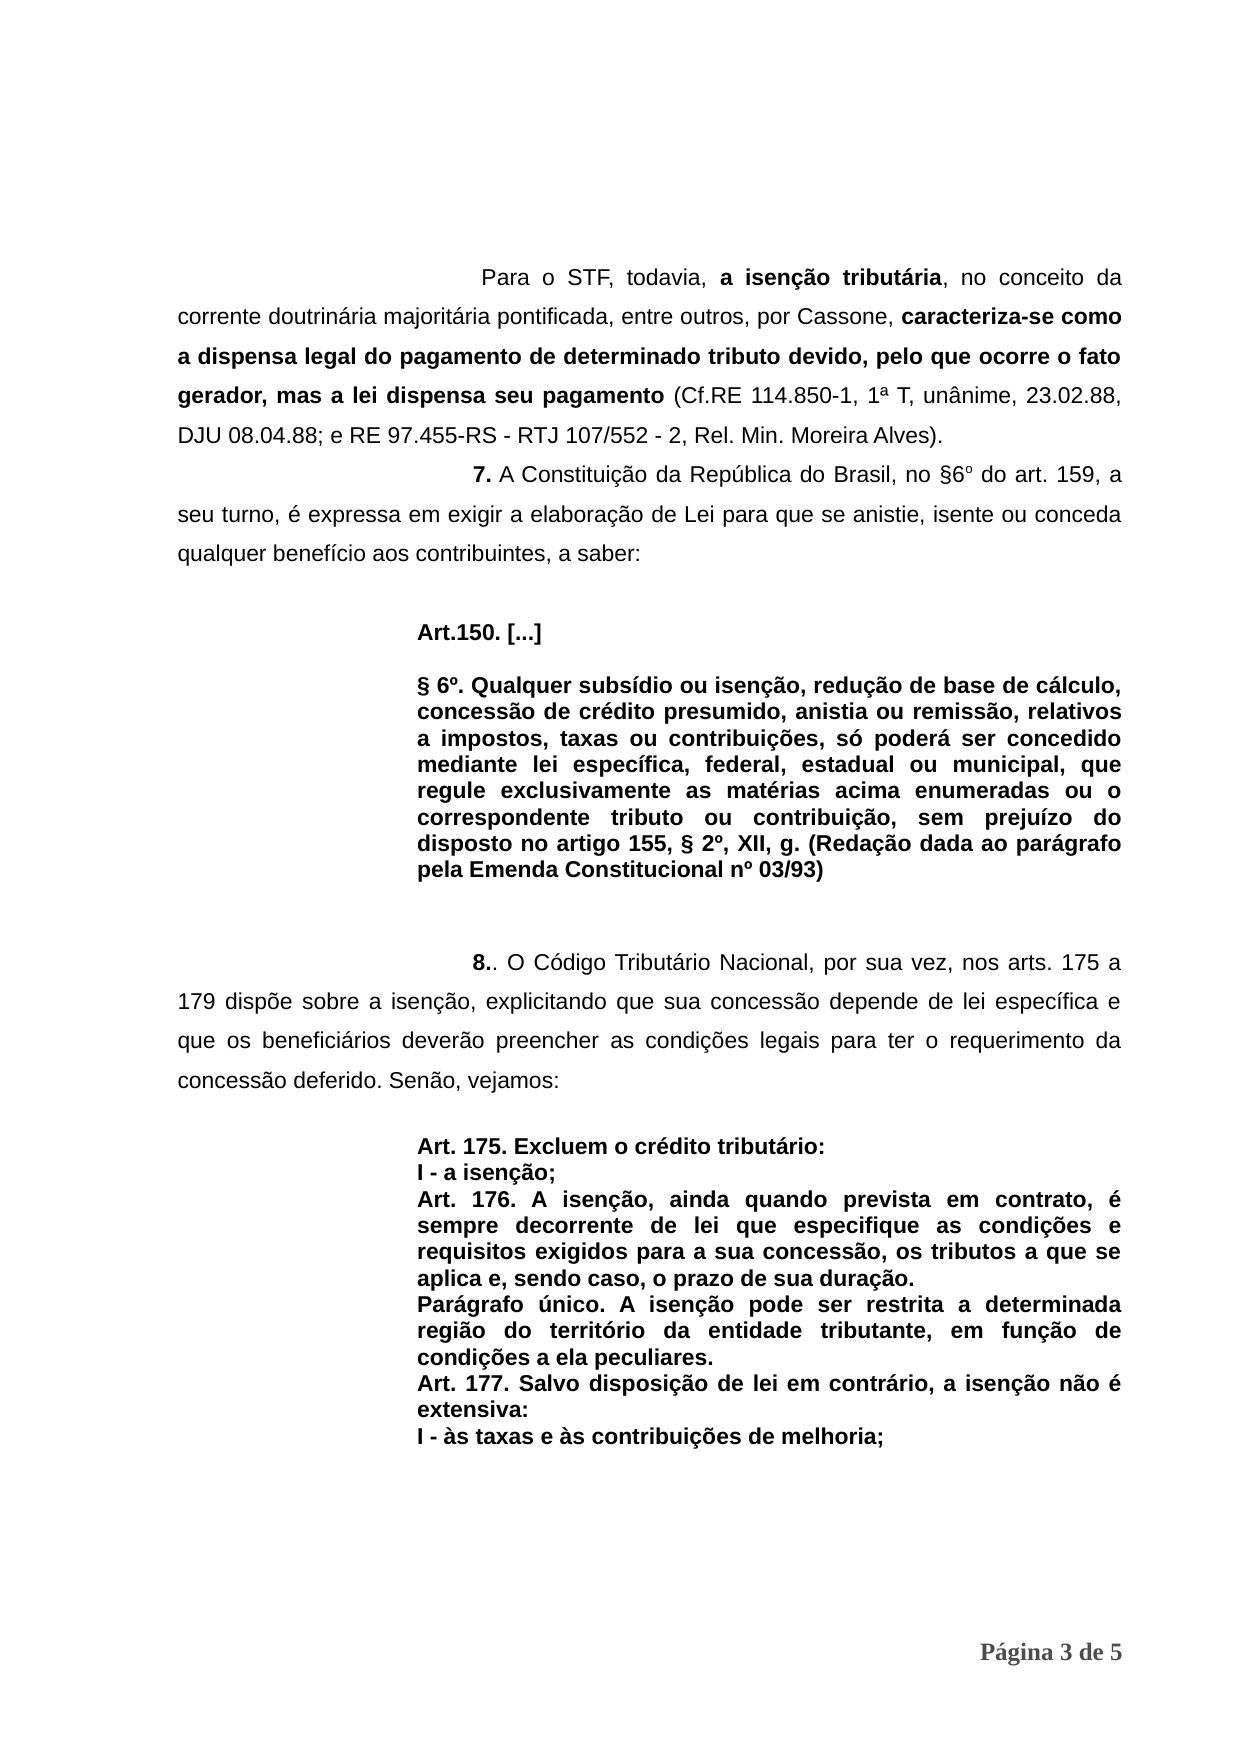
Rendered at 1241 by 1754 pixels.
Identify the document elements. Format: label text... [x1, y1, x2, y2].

text Art.150. [...] [417, 619, 1122, 646]
text I - a isenção; [417, 1159, 1122, 1186]
text Art. 176. A isenção, ainda quando prevista em contrato, é sempre decorrente de lei que especifique as condições e requisitos exigidos para a sua concessão, os tributos a que se aplica e, sendo caso, o prazo de sua duração. [417, 1186, 1122, 1291]
text Art. 177. Salvo disposição de lei em contrário, a isenção não é extensiva: [417, 1370, 1122, 1423]
text § 6º. Qualquer subsídio ou isenção, redução de base de cálculo, concessão de crédito presumido, anistia ou remissão, relativos a impostos, taxas ou contribuições, só poderá ser concedido mediante lei específica, federal, estadual ou municipal, que regule exclusivamente as matérias acima enumeradas ou o correspondente tributo ou contribuição, sem prejuízo do disposto no artigo 155, § 2º, XII, g. (Redação dada ao parágrafo pela Emenda Constitucional nº 03/93) [417, 672, 1122, 883]
text Art. 175. Excluem o crédito tributário: [417, 1133, 1122, 1159]
text I - às taxas e às contribuições de melhoria; [417, 1423, 1122, 1449]
text Parágrafo único. A isenção pode ser restrita a determinada região do território da entidade tributante, em função de condições a ela peculiares. [417, 1291, 1122, 1370]
text 8.. O Código Tributário Nacional, por sua vez, nos arts. 175 a 179 dispõe sobre a isenção, explicitando que sua concessão depende de lei específica e que os beneficiários deverão preencher as condições legais para ter o requerimento da concessão deferido. Senão, vejamos: [177, 948, 1122, 1093]
text Para o STF, todavia, a isenção tributária, no conceito da corrente doutrinária majoritária pontificada, entre outros, por Cassone, caracteriza-se como a dispensa legal do pagamento de determinado tributo devido, pelo que ocorre o fato gerador, mas a lei dispensa seu pagamento (Cf.RE 114.850-1, 1ª T, unânime, 23.02.88, DJU 08.04.88; e RE 97.455-RS - RTJ 107/552 - 2, Rel. Min. Moreira Alves). [177, 264, 1122, 448]
text 7. A Constituição da República do Brasil, no §6o do art. 159, a seu turno, é expressa em exigir a elaboração de Lei para que se anistie, isente ou conceda qualquer benefício aos contribuintes, a saber: [177, 461, 1122, 567]
